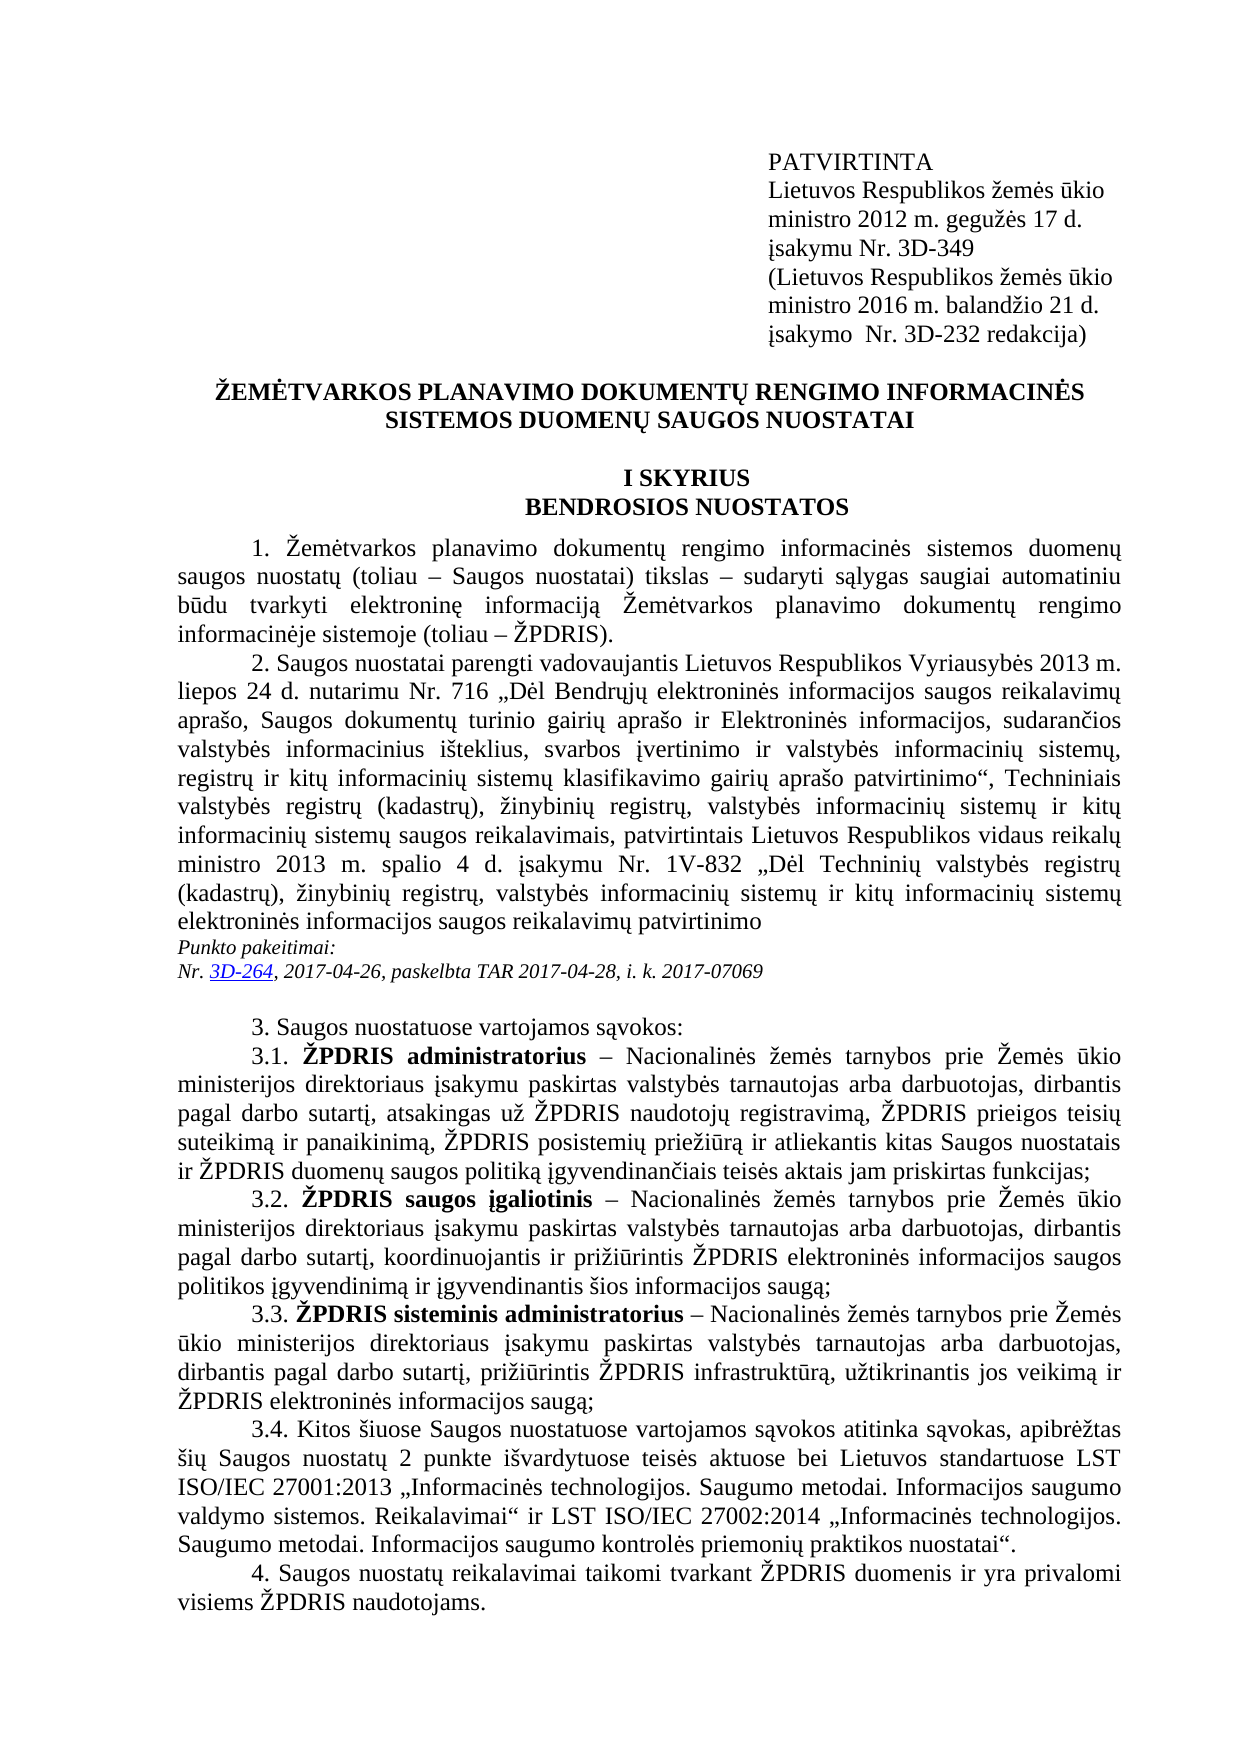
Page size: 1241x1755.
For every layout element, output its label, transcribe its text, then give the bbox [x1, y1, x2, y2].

text įsakymo Nr. 3D-232 redakcija) [177, 319, 1122, 348]
text įsakymu Nr. 3D-349 [177, 233, 1122, 262]
text Punkto pakeitimai: [177, 935, 1122, 959]
text PATVIRTINTA [177, 147, 1122, 176]
text Lietuvos Respublikos žemės ūkio [177, 176, 1122, 204]
text 3. Saugos nuostatuose vartojamos sąvokos: [177, 1012, 1122, 1041]
text ŽEMĖTVARKOS PLANAVIMO DOKUMENTŲ RENGIMO INFORMACINĖS SISTEMOS DUOMENŲ SAUGOS NUOSTATAI [177, 377, 1122, 434]
text ministro 2016 m. balandžio 21 d. [177, 291, 1122, 319]
text ministro 2012 m. gegužės 17 d. [177, 204, 1122, 233]
text 3.4. Kitos šiuose Saugos nuostatuose vartojamos sąvokos atitinka sąvokas, apibrėžtas šių Saugos nuostatų 2 punkte išvardytuose teisės aktuose bei Lietuvos standartuose LST ISO/IEC 27001:2013 „Informacinės technologijos. Saugumo metodai. Informacijos saugumo valdymo sistemos. Reikalavimai“ ir LST ISO/IEC 27002:2014 „Informacinės technologijos. Saugumo metodai. Informacijos saugumo kontrolės priemonių praktikos nuostatai“. [177, 1414, 1122, 1558]
text 2. Saugos nuostatai parengti vadovaujantis Lietuvos Respublikos Vyriausybės 2013 m. liepos 24 d. nutarimu Nr. 716 „Dėl Bendrųjų elektroninės informacijos saugos reikalavimų aprašo, Saugos dokumentų turinio gairių aprašo ir Elektroninės informacijos, sudarančios valstybės informacinius išteklius, svarbos įvertinimo ir valstybės informacinių sistemų, registrų ir kitų informacinių sistemų klasifikavimo gairių aprašo patvirtinimo“, Techniniais valstybės registrų (kadastrų), žinybinių registrų, valstybės informacinių sistemų ir kitų informacinių sistemų saugos reikalavimais, patvirtintais Lietuvos Respublikos vidaus reikalų ministro 2013 m. spalio 4 d. įsakymu Nr. 1V-832 „Dėl Techninių valstybės registrų (kadastrų), žinybinių registrų, valstybės informacinių sistemų ir kitų informacinių sistemų elektroninės informacijos saugos reikalavimų patvirtinimo [177, 648, 1122, 935]
text 4. Saugos nuostatų reikalavimai taikomi tvarkant ŽPDRIS duomenis ir yra privalomi visiems ŽPDRIS naudotojams. [177, 1558, 1122, 1616]
text BENDROSIOS NUOSTATOS [177, 492, 1122, 521]
text i SKYRIUS [177, 463, 1122, 492]
text Nr. 3D-264, 2017-04-26, paskelbta TAR 2017-04-28, i. k. 2017-07069 [177, 959, 1122, 983]
text 3.2. ŽPDRIS saugos įgaliotinis – Nacionalinės žemės tarnybos prie Žemės ūkio ministerijos direktoriaus įsakymu paskirtas valstybės tarnautojas arba darbuotojas, dirbantis pagal darbo sutartį, koordinuojantis ir prižiūrintis ŽPDRIS elektroninės informacijos saugos politikos įgyvendinimą ir įgyvendinantis šios informacijos saugą; [177, 1184, 1122, 1299]
text 3.1. ŽPDRIS administratorius – Nacionalinės žemės tarnybos prie Žemės ūkio ministerijos direktoriaus įsakymu paskirtas valstybės tarnautojas arba darbuotojas, dirbantis pagal darbo sutartį, atsakingas už ŽPDRIS naudotojų registravimą, ŽPDRIS prieigos teisių suteikimą ir panaikinimą, ŽPDRIS posistemių priežiūrą ir atliekantis kitas Saugos nuostatais ir ŽPDRIS duomenų saugos politiką įgyvendinančiais teisės aktais jam priskirtas funkcijas; [177, 1041, 1122, 1184]
text 3.3. ŽPDRIS sisteminis administratorius – Nacionalinės žemės tarnybos prie Žemės ūkio ministerijos direktoriaus įsakymu paskirtas valstybės tarnautojas arba darbuotojas, dirbantis pagal darbo sutartį, prižiūrintis ŽPDRIS infrastruktūrą, užtikrinantis jos veikimą ir ŽPDRIS elektroninės informacijos saugą; [177, 1299, 1122, 1414]
text 1. Žemėtvarkos planavimo dokumentų rengimo informacinės sistemos duomenų saugos nuostatų (toliau – Saugos nuostatai) tikslas – sudaryti sąlygas saugiai automatiniu būdu tvarkyti elektroninę informaciją Žemėtvarkos planavimo dokumentų rengimo informacinėje sistemoje (toliau – ŽPDRIS). [177, 533, 1122, 648]
text (Lietuvos Respublikos žemės ūkio [177, 262, 1122, 291]
